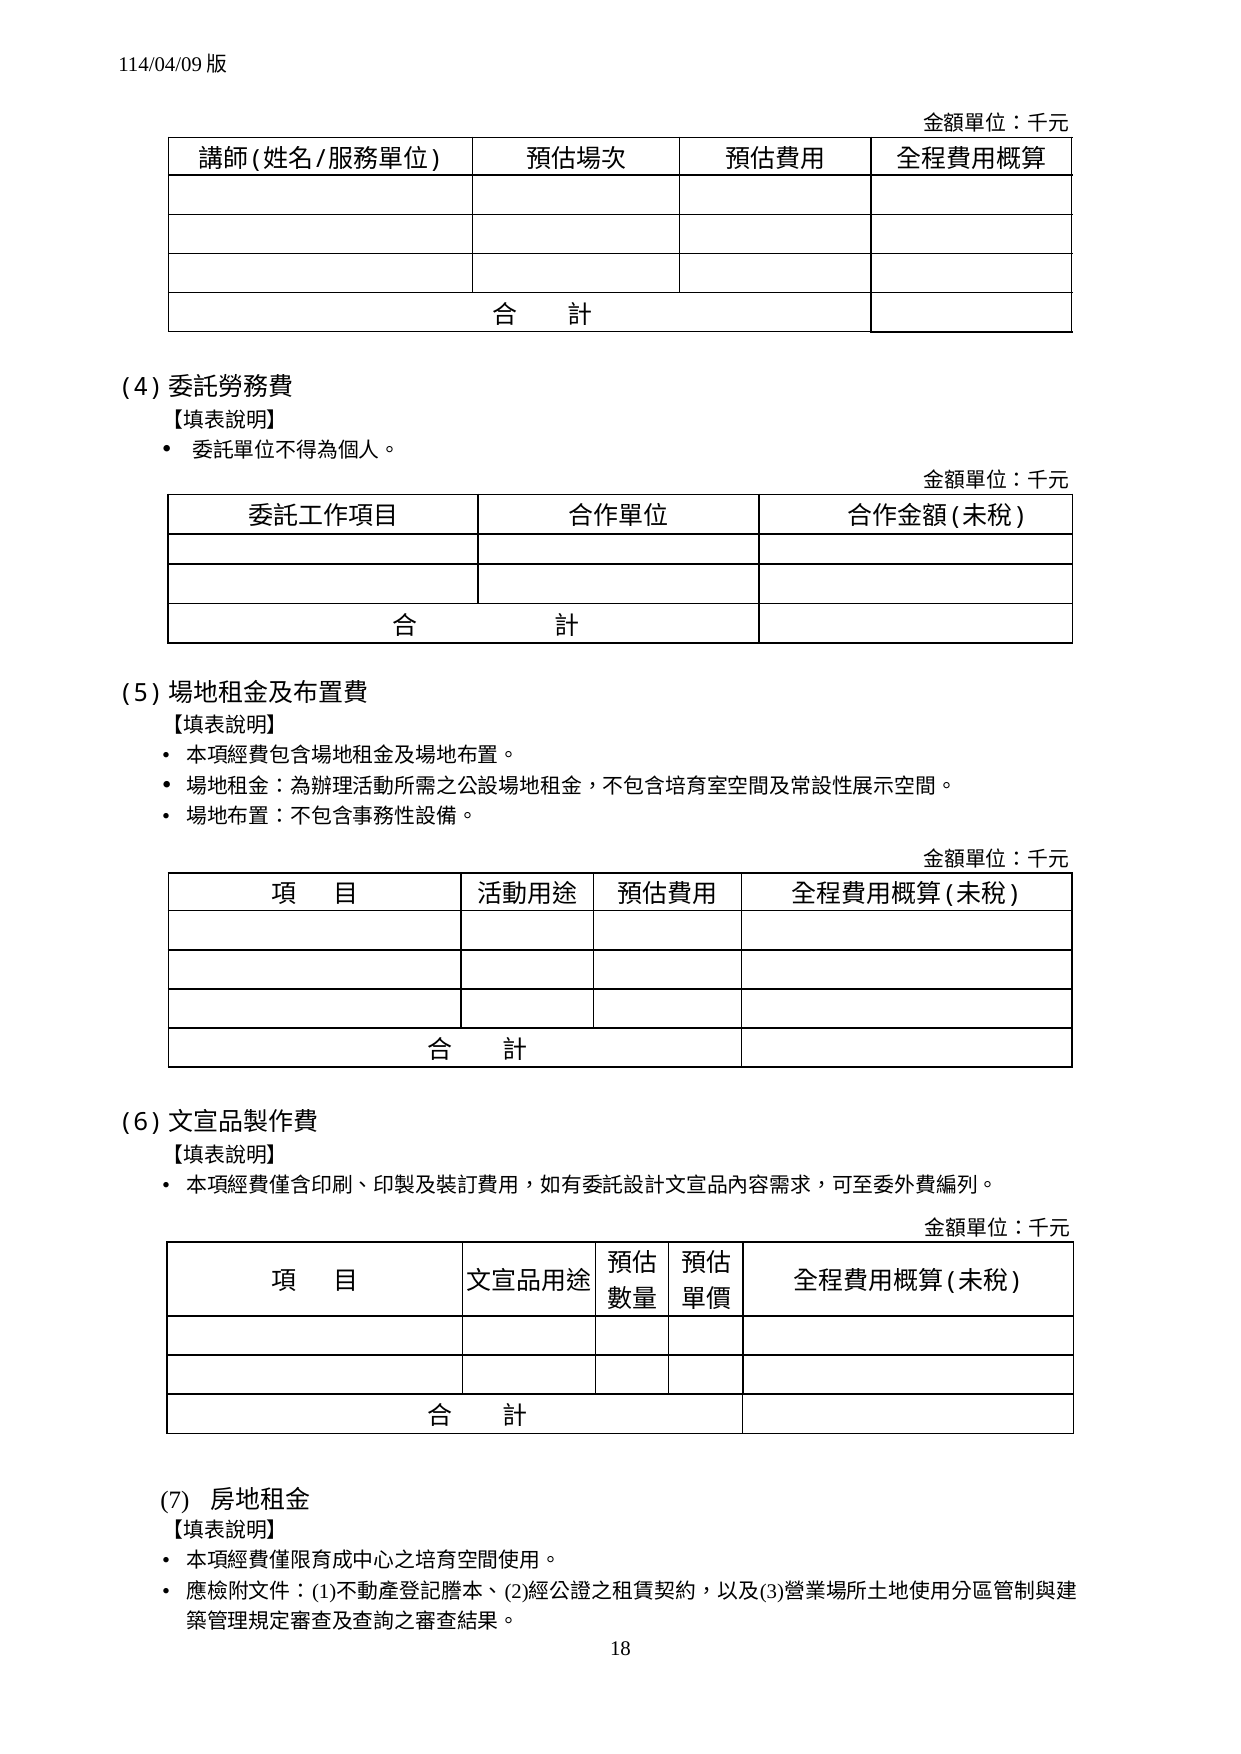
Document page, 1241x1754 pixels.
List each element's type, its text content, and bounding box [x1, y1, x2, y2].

table_cell 預估費用 [680, 138, 870, 174]
table_cell [760, 565, 1072, 603]
table_cell [169, 176, 472, 213]
table_cell [760, 535, 1072, 563]
list 場地布置：不包含事務性設備。 [162, 799, 1078, 829]
list 委託單位不得為個人。 [162, 433, 1078, 463]
table_cell [742, 1029, 1071, 1066]
table_cell [169, 254, 472, 292]
table_cell 項 目 [168, 1243, 462, 1315]
table_cell [594, 911, 741, 949]
table_cell 活動用途 [462, 874, 593, 910]
table_cell [872, 293, 1071, 331]
table_cell [169, 535, 477, 563]
table_cell 委託工作項目 [169, 495, 477, 533]
table_cell [463, 1317, 595, 1354]
table_cell [169, 565, 477, 603]
list 委託勞務費 [118, 367, 1127, 403]
table_cell 文宣品用途 [463, 1243, 595, 1315]
table_cell 合作單位 [479, 495, 758, 533]
table_cell 預估數量 [596, 1243, 668, 1315]
table_cell [596, 1356, 668, 1393]
list 應檢附文件：(1)不動產登記謄本、(2)經公證之租賃契約，以及(3)營業場所土地使用分區管制與建築管理規定審查及查詢之審查結果。 [162, 1574, 1078, 1634]
table_cell 項 目 [169, 874, 460, 910]
table_cell [462, 911, 593, 949]
table_cell [169, 990, 460, 1027]
table_cell 合 計 [168, 1395, 742, 1432]
table_cell [168, 1356, 462, 1393]
table_cell [462, 951, 593, 988]
table_cell [479, 535, 758, 563]
table_cell [742, 990, 1071, 1027]
table_cell [479, 565, 758, 603]
table_cell [872, 254, 1071, 292]
table_cell 合 計 [169, 293, 870, 331]
table_cell 合作金額(未稅) [760, 495, 1072, 533]
text 【填表說明】 [162, 1513, 1078, 1544]
table_cell [169, 951, 460, 988]
text 【填表說明】 [162, 708, 1078, 739]
table_cell [669, 1317, 742, 1354]
table_cell [872, 215, 1071, 253]
table_cell 全程費用概算 [872, 138, 1071, 174]
table_cell 全程費用概算(未稅) [744, 1243, 1073, 1315]
table_cell [742, 951, 1071, 988]
table_header 金額單位：千元 [167, 1211, 1073, 1241]
table_cell [168, 1317, 462, 1354]
table_header 金額單位：千元 [168, 842, 1072, 872]
table_cell 預估場次 [473, 138, 679, 174]
table_cell [594, 951, 741, 988]
table_cell [744, 1356, 1073, 1393]
table_cell [669, 1356, 742, 1393]
table_cell 預估單價 [669, 1243, 742, 1315]
list 場地租金：為辦理活動所需之公設場地租金，不包含培育室空間及常設性展示空間。 [162, 769, 1078, 799]
table_cell [473, 254, 679, 292]
table_cell 講師(姓名/服務單位) [169, 138, 472, 174]
table_header 金額單位：千元 [169, 106, 1072, 137]
table_cell [680, 176, 870, 213]
list 本項經費僅限育成中心之培育空間使用。 [162, 1544, 1078, 1574]
list 場地租金及布置費 [118, 672, 1127, 708]
table_cell [462, 990, 593, 1027]
table_cell [872, 176, 1071, 213]
table_cell 合 計 [169, 1029, 741, 1066]
table_cell 預估費用 [594, 874, 741, 910]
table_cell [473, 176, 679, 213]
table_cell [594, 990, 741, 1027]
table_cell 合 計 [169, 604, 758, 642]
table_cell [463, 1356, 595, 1393]
list 本項經費包含場地租金及場地布置。 [162, 739, 1078, 769]
list 文宣品製作費 [118, 1102, 1127, 1138]
table_cell [743, 1395, 1073, 1432]
text 【填表說明】 [162, 1138, 1078, 1168]
table_cell [744, 1317, 1073, 1354]
text 【填表說明】 [162, 403, 1078, 433]
table_cell [169, 215, 472, 253]
table_cell [169, 911, 460, 949]
table_cell [596, 1317, 668, 1354]
table_cell [680, 215, 870, 253]
table_cell [760, 604, 1072, 642]
table_cell [680, 254, 870, 292]
table_cell [473, 215, 679, 253]
list 本項經費僅含印刷、印製及裝訂費用，如有委託設計文宣品內容需求，可至委外費編列。 [162, 1168, 1078, 1198]
table_cell 全程費用概算(未稅) [742, 874, 1071, 910]
table_cell [742, 911, 1071, 949]
table_header 金額單位：千元 [168, 463, 1072, 493]
list 房地租金 [160, 1491, 1122, 1513]
